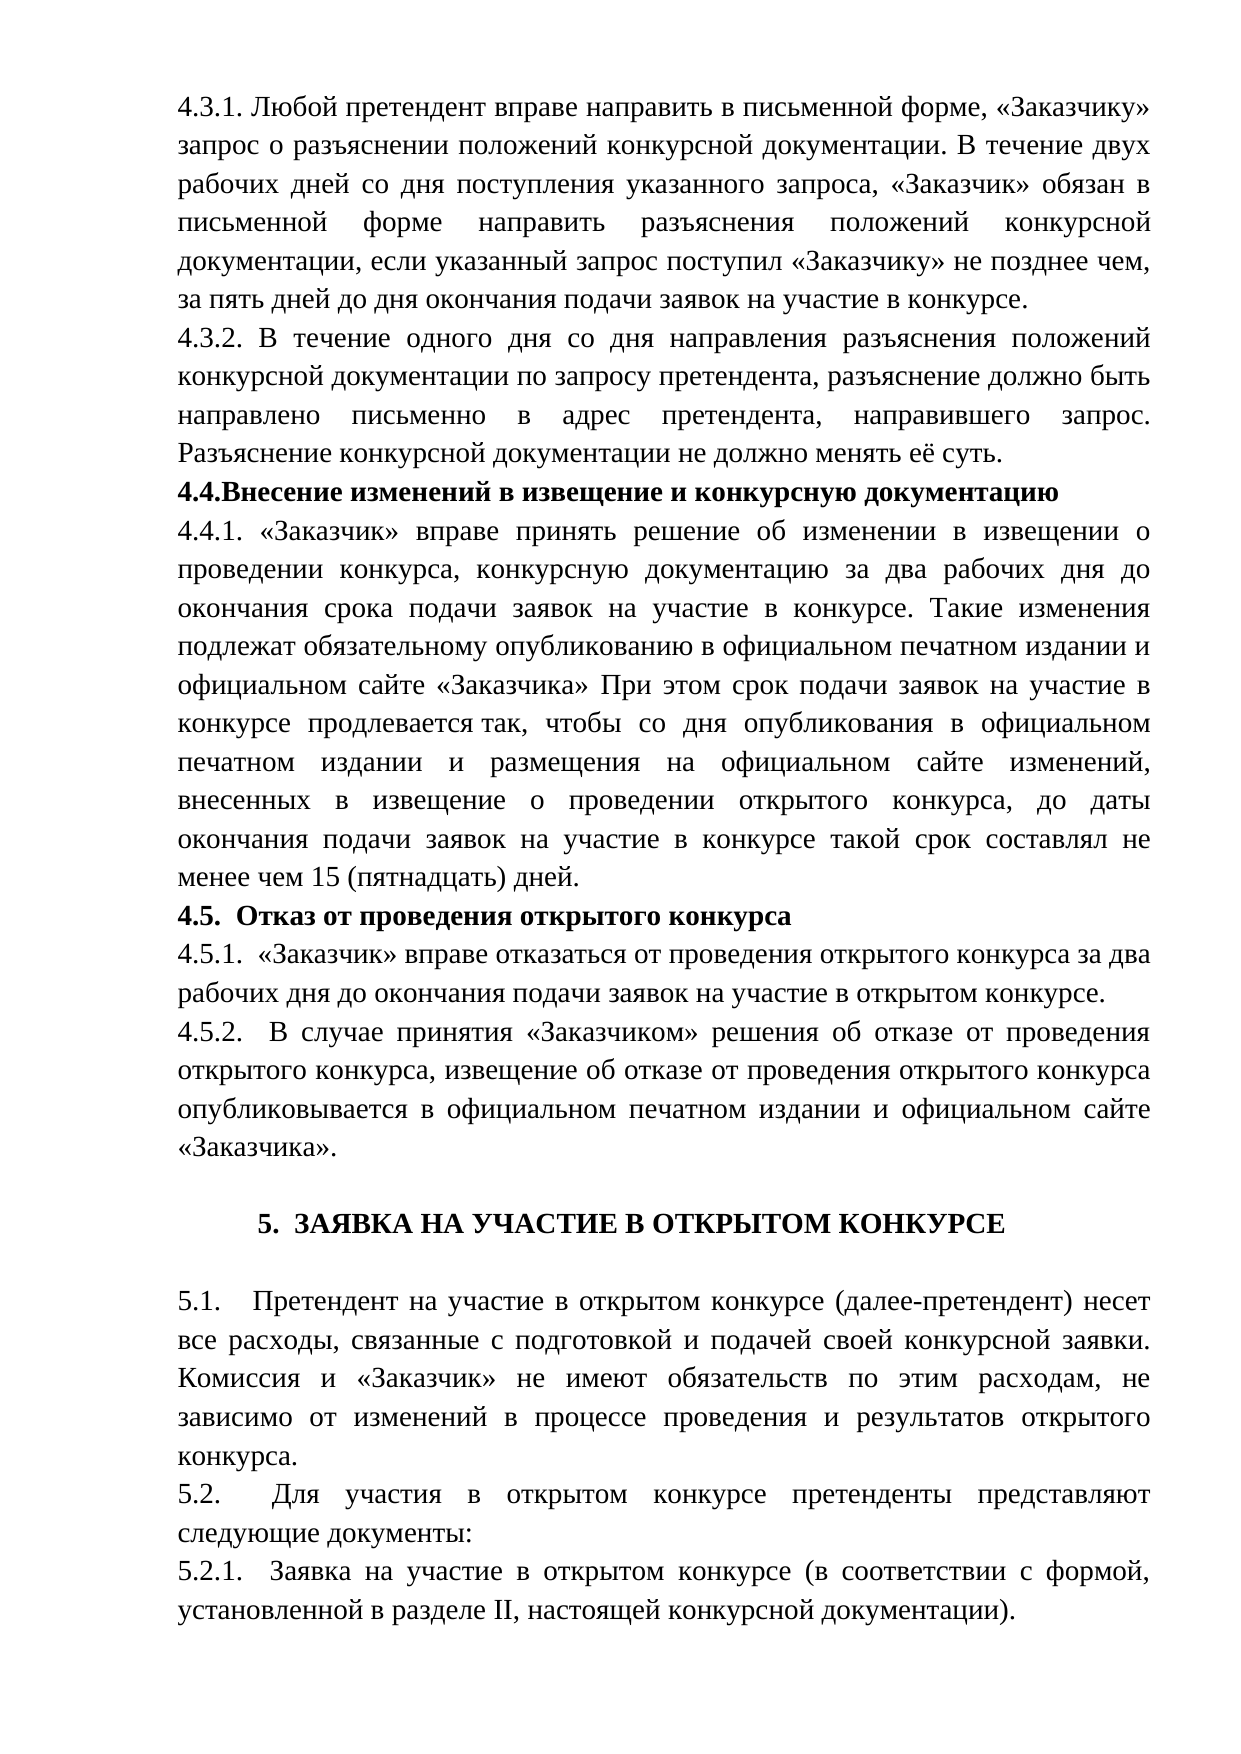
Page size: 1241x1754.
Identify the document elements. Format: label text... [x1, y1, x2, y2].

text 4.4.1. «Заказчик» вправе принять решение об изменении в извещении о проведении конкурса, конкурсную документацию за два рабочих дня до окончания срока подачи заявок на участие в конкурсе. Такие изменения подлежат обязательному опубликованию в официальном печатном издании и официальном сайте «Заказчика» При этом срок подачи заявок на участие в конкурсе продлевается так, чтобы со дня опубликования в официальном печатном издании и размещения на официальном сайте изменений, внесенных в извещение о проведении открытого конкурса, до даты окончания подачи заявок на участие в конкурсе такой срок составлял не менее чем 15 (пятнадцать) дней. [177, 513, 1152, 893]
text 4.5.1. «Заказчик» вправе отказаться от проведения открытого конкурса за два рабочих дня до окончания подачи заявок на участие в открытом конкурсе. [177, 937, 1152, 1009]
text 5.2.1. Заявка на участие в открытом конкурсе (в соответствии с формой, установленной в разделе II, настоящей конкурсной документации). [177, 1553, 1152, 1625]
text 4.5. Отказ от проведения открытого конкурса [177, 898, 1152, 932]
text 5. ЗАЯВКА НА УЧАСТИЕ В ОТКРЫТОМ КОНКУРСЕ [177, 1206, 1152, 1240]
text 4.5.2. В случае принятия «Заказчиком» решения об отказе от проведения открытого конкурса, извещение об отказе от проведения открытого конкурса опубликовывается в официальном печатном издании и официальном сайте «Заказчика». [177, 1014, 1152, 1163]
text 4.4.Внесение изменений в извещение и конкурсную документацию [177, 474, 1152, 508]
text 4.3.2. В течение одного дня со дня направления разъяснения положений конкурсной документации по запросу претендента, разъяснение должно быть направлено письменно в адрес претендента, направившего запрос. Разъяснение конкурсной документации не должно менять её суть. [177, 320, 1152, 469]
text 4.3.1. Любой претендент вправе направить в письменной форме, «Заказчику» запрос о разъяснении положений конкурсной документации. В течение двух рабочих дней со дня поступления указанного запроса, «Заказчик» обязан в письменной форме направить разъяснения положений конкурсной документации, если указанный запрос поступил «Заказчику» не позднее чем, за пять дней до дня окончания подачи заявок на участие в конкурсе. [177, 89, 1152, 315]
text 5.2. Для участия в открытом конкурсе претенденты представляют следующие документы: [177, 1476, 1152, 1548]
text 5.1. Претендент на участие в открытом конкурсе (далее-претендент) несет все расходы, связанные с подготовкой и подачей своей конкурсной заявки. Комиссия и «Заказчик» не имеют обязательств по этим расходам, не зависимо от изменений в процессе проведения и результатов открытого конкурса. [177, 1283, 1152, 1471]
